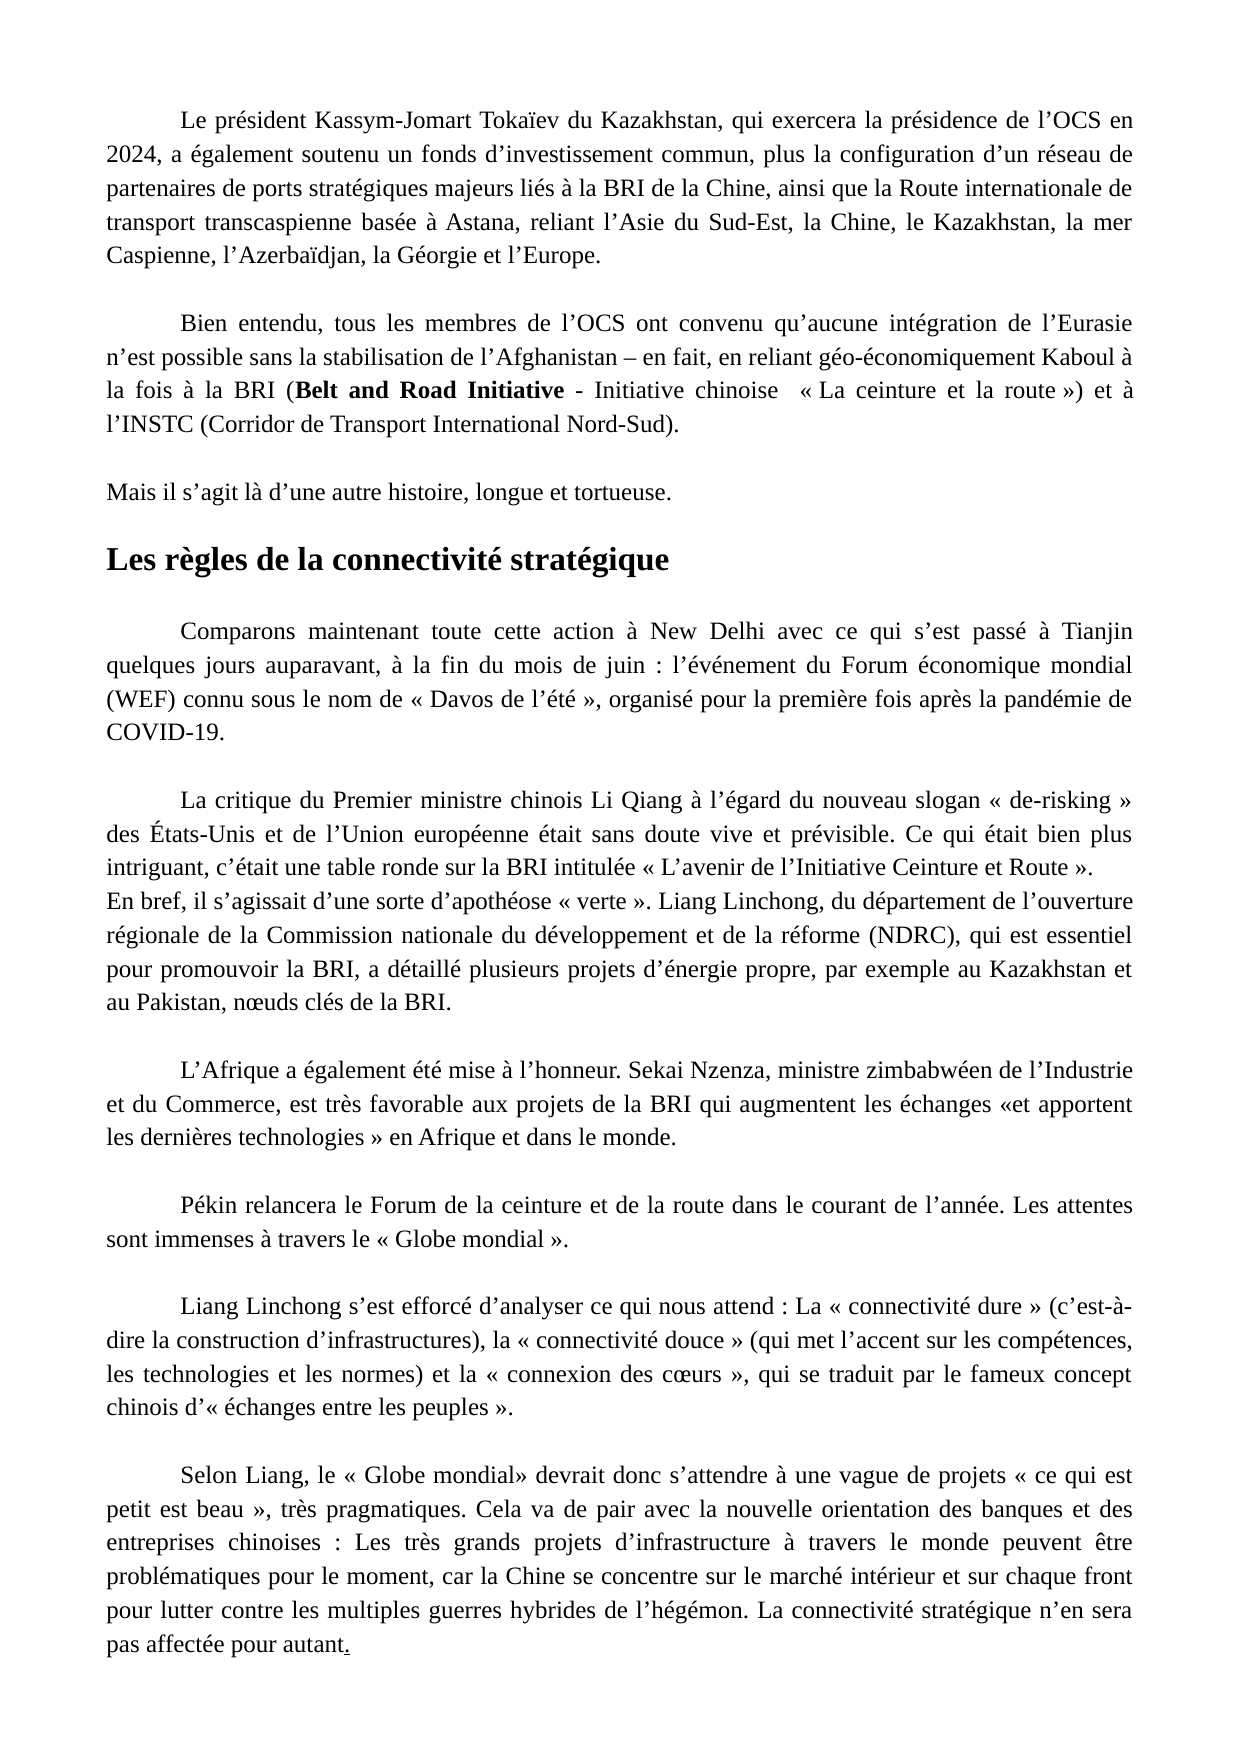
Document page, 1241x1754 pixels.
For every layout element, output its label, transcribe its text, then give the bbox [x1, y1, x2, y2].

text Comparons maintenant toute cette action à New Delhi avec ce qui s’est passé à Tianjin quelques jours auparavant, à la fin du mois de juin : l’événement du Forum économique mondial (WEF) connu sous le nom de « Davos de l’été », organisé pour la première fois après la pandémie de COVID-19. [106, 611, 1134, 746]
text Bien entendu, tous les membres de l’OCS ont convenu qu’aucune intégration de l’Eurasie n’est possible sans la stabilisation de l’Afghanistan – en fait, en reliant géo-économiquement Kaboul à la fois à la BRI (Belt and Road Initiative - Initiative chinoise « La ceinture et la route ») et à l’INSTC (Corridor de Transport International Nord-Sud). [106, 303, 1134, 438]
text Le président Kassym-Jomart Tokaïev du Kazakhstan, qui exercera la présidence de l’OCS en 2024, a également soutenu un fonds d’investissement commun, plus la configuration d’un réseau de partenaires de ports stratégiques majeurs liés à la BRI de la Chine, ainsi que la Route internationale de transport transcaspienne basée à Astana, reliant l’Asie du Sud-Est, la Chine, le Kazakhstan, la mer Caspienne, l’Azerbaïdjan, la Géorgie et l’Europe. [106, 100, 1134, 269]
text L’Afrique a également été mise à l’honneur. Sekai Nzenza, ministre zimbabwéen de l’Industrie et du Commerce, est très favorable aux projets de la BRI qui augmentent les échanges «et apportent les dernières technologies » en Afrique et dans le monde. [106, 1050, 1134, 1151]
text Liang Linchong s’est efforcé d’analyser ce qui nous attend : La « connectivité dure » (c’est-à-dire la construction d’infrastructures), la « connectivité douce » (qui met l’accent sur les compétences, les technologies et les normes) et la « connexion des cœurs », qui se traduit par le fameux concept chinois d’« échanges entre les peuples ». [106, 1286, 1134, 1421]
text Pékin relancera le Forum de la ceinture et de la route dans le courant de l’année. Les attentes sont immenses à travers le « Globe mondial ». [106, 1185, 1134, 1252]
text Mais il s’agit là d’une autre histoire, longue et tortueuse. [106, 472, 1134, 505]
text Les règles de la connectivité stratégique [106, 539, 1134, 577]
text La critique du Premier ministre chinois Li Qiang à l’égard du nouveau slogan « de-risking » des États-Unis et de l’Union européenne était sans doute vive et prévisible. Ce qui était bien plus intriguant, c’était une table ronde sur la BRI intitulée « L’avenir de l’Initiative Ceinture et Route ». [106, 780, 1134, 881]
text En bref, il s’agissait d’une sorte d’apothéose « verte ». Liang Linchong, du département de l’ouverture régionale de la Commission nationale du développement et de la réforme (NDRC), qui est essentiel pour promouvoir la BRI, a détaillé plusieurs projets d’énergie propre, par exemple au Kazakhstan et au Pakistan, nœuds clés de la BRI. [106, 881, 1134, 1016]
text Selon Liang, le « Globe mondial» devrait donc s’attendre à une vague de projets « ce qui est petit est beau », très pragmatiques. Cela va de pair avec la nouvelle orientation des banques et des entreprises chinoises : Les très grands projets d’infrastructure à travers le monde peuvent être problématiques pour le moment, car la Chine se concentre sur le marché intérieur et sur chaque front pour lutter contre les multiples guerres hybrides de l’hégémon. La connectivité stratégique n’en sera pas affectée pour autant. [106, 1455, 1134, 1657]
